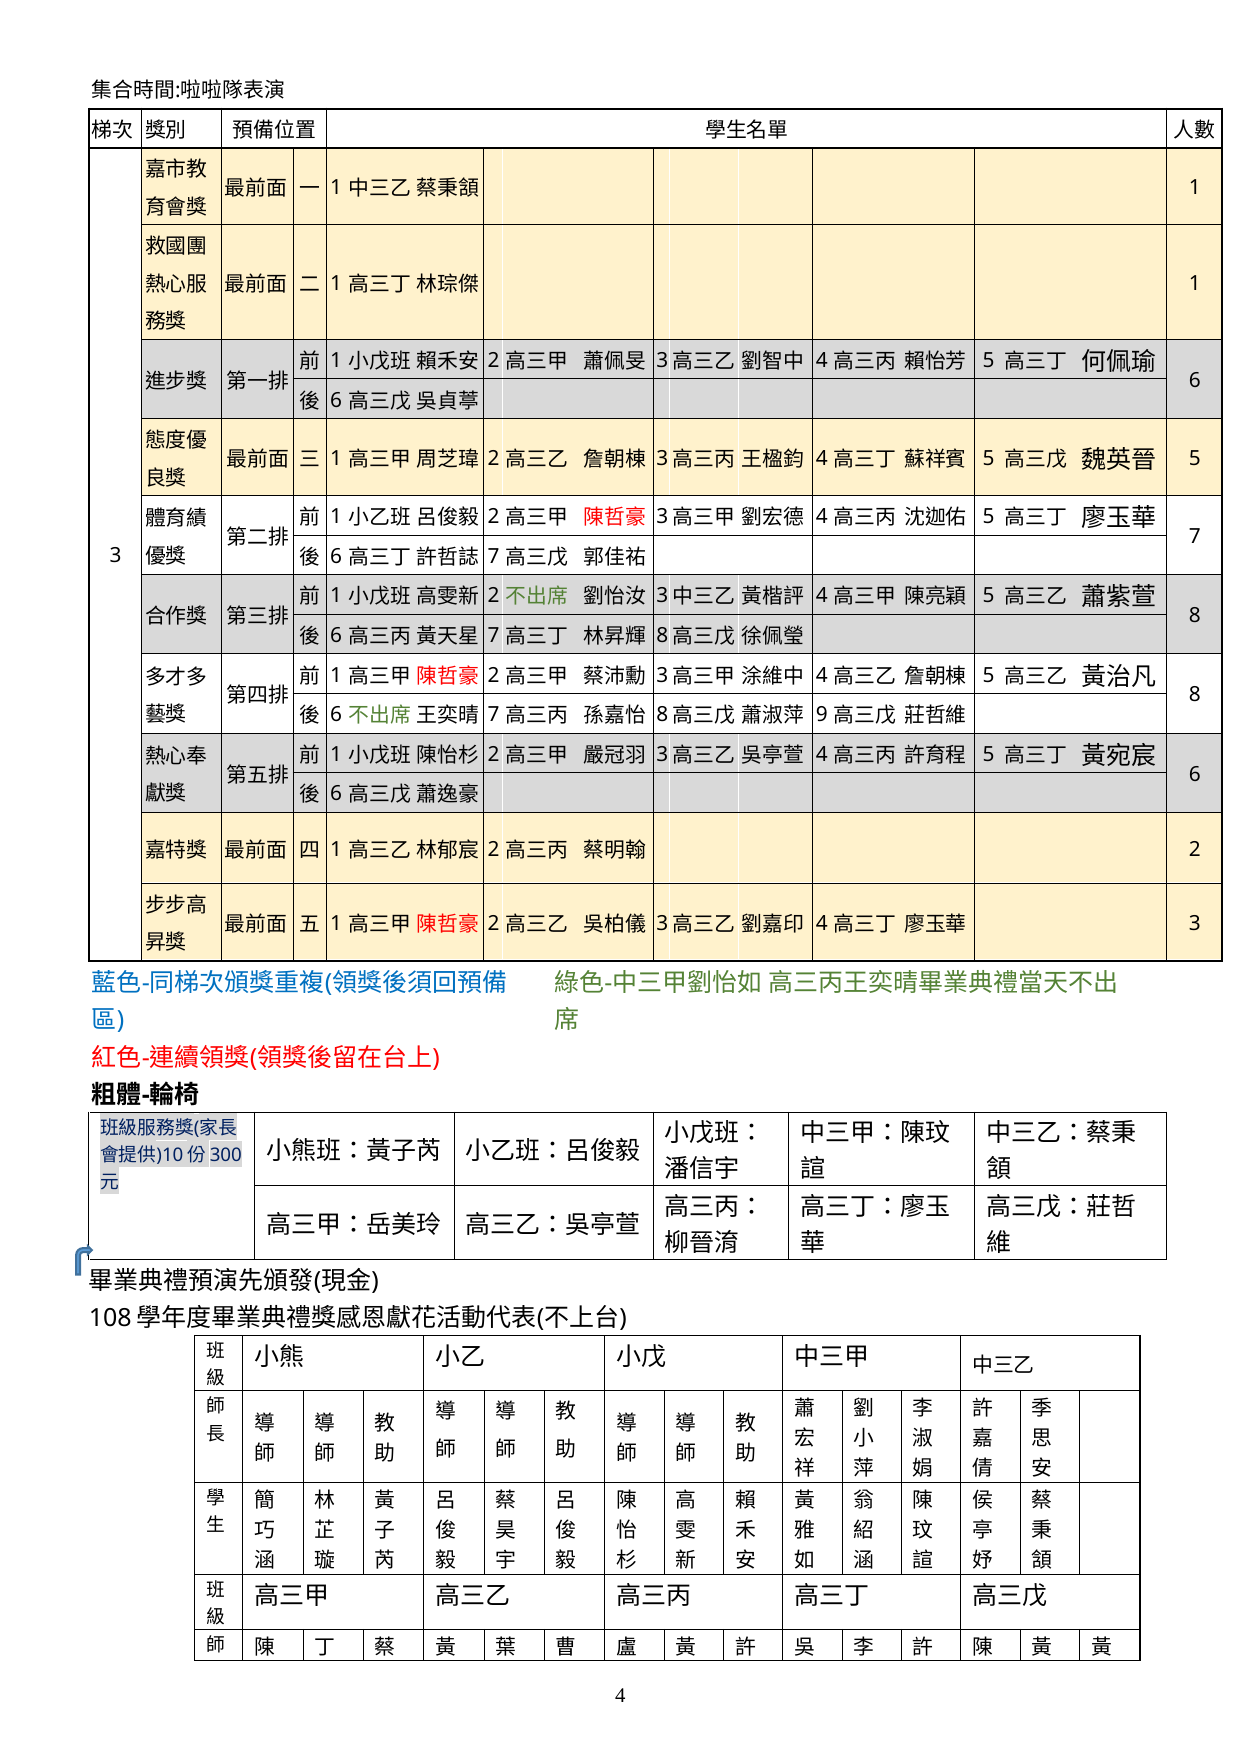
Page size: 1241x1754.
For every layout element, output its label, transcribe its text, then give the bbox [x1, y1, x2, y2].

table_cell 高三甲 [345, 654, 414, 693]
table_cell 1 [327, 149, 345, 224]
table_cell 1 [327, 734, 345, 772]
table_cell [1223, 574, 1240, 614]
table_cell [670, 379, 738, 418]
table_cell 3 [90, 149, 141, 959]
table_cell 二 [294, 225, 326, 339]
table_cell 高三丙 [831, 340, 901, 378]
table_cell 賴禾安 [724, 1483, 782, 1573]
table_cell [654, 773, 669, 812]
table_cell [813, 773, 831, 812]
table_cell 7 [1167, 496, 1221, 574]
table_cell [701, 1074, 719, 1112]
table_cell [580, 225, 653, 339]
table_cell [1223, 883, 1240, 959]
table_cell [1053, 1037, 1129, 1074]
table_cell 合作獎 [142, 575, 221, 653]
table_cell 高雯新 [665, 1483, 723, 1573]
table_cell 高三戊 [670, 615, 738, 653]
table_cell 4 [813, 884, 831, 959]
table_cell 高三丁 [345, 225, 414, 339]
table_cell [1223, 653, 1240, 693]
table_cell [327, 31, 345, 107]
table_cell 高三戊 [345, 773, 414, 812]
table_cell [1129, 1074, 1219, 1112]
table_cell 5 [975, 340, 1001, 378]
table_cell 藍色-同梯次頒獎重複(領獎後須回預備區) [89, 962, 533, 1037]
table_cell [831, 536, 901, 574]
table_cell [1167, 1185, 1240, 1259]
table_cell 高三甲 [670, 496, 738, 534]
table_cell 高三甲 [345, 884, 414, 959]
table_cell 後 [294, 694, 326, 732]
table_cell 高三乙 [670, 340, 738, 378]
table_cell [1219, 31, 1240, 107]
table_cell [1078, 379, 1166, 418]
table_cell [739, 225, 812, 339]
table_cell 高三丁 [1001, 340, 1078, 378]
table_cell [901, 615, 974, 653]
table_cell 6 [327, 379, 345, 418]
table_cell 高三甲 [831, 575, 901, 614]
table_cell [654, 225, 669, 339]
table_cell [1078, 694, 1166, 732]
table_cell 高三甲 [670, 654, 738, 693]
table_cell 林昇輝 [580, 615, 653, 653]
table_cell 劉小萍 [843, 1391, 901, 1482]
table_cell [719, 1037, 789, 1074]
table_cell 許 [724, 1630, 782, 1660]
table_cell [1040, 1074, 1053, 1112]
table_cell 5 [975, 496, 1001, 534]
table_cell [503, 379, 580, 418]
table_cell [332, 1074, 365, 1112]
text 畢業典禮預演先頒發(現金) [89, 1260, 1152, 1297]
table_cell [901, 536, 974, 574]
table_cell [1223, 108, 1240, 147]
table_cell [1001, 773, 1078, 812]
table_cell 吳柏儀 [580, 884, 653, 959]
table_cell [739, 813, 812, 882]
table_cell 高三丙 [605, 1575, 782, 1629]
table_cell [1001, 31, 1078, 107]
table_cell 高三丁 [1001, 734, 1078, 772]
table_cell 高三丁 [831, 884, 901, 959]
table_cell [975, 1074, 1040, 1112]
table_cell [831, 813, 901, 882]
table_cell 高三乙 [831, 654, 901, 693]
table_cell 黃雅如 [783, 1483, 842, 1573]
table_cell [975, 149, 1001, 224]
table_cell 小戊班 [345, 575, 414, 614]
table_cell 季思安 [1021, 1391, 1079, 1482]
table_cell 4 [813, 419, 831, 495]
table_cell 3 [654, 654, 669, 693]
table_cell 導師 [485, 1391, 544, 1482]
table_cell [293, 31, 327, 107]
table_cell 高三丙 [503, 813, 580, 882]
table_cell 小乙班 [345, 496, 414, 534]
table_cell 2 [484, 734, 502, 772]
table_cell 侯亭妤 [961, 1483, 1020, 1573]
table_cell 黃 [665, 1630, 723, 1660]
table_cell [831, 149, 901, 224]
table_cell 高三乙 [670, 884, 738, 959]
table_cell 1 [327, 813, 345, 882]
table_cell [1001, 694, 1078, 732]
table_cell 高三甲 [503, 496, 580, 534]
table_cell 前 [294, 575, 326, 614]
table_cell [901, 773, 974, 812]
table_cell [1001, 615, 1078, 653]
table_cell 王奕晴 [414, 694, 483, 732]
table_cell [975, 694, 1001, 732]
table_cell 高三乙 [503, 419, 580, 495]
table_cell 熱心奉獻獎 [142, 734, 221, 812]
table_cell [1078, 149, 1166, 224]
table_cell 第一排 [222, 340, 293, 418]
table_cell 陳哲豪 [414, 884, 483, 959]
table_cell [1078, 884, 1166, 959]
table_cell [670, 225, 738, 339]
table_cell 後 [294, 615, 326, 653]
table_cell 高三丁 [345, 536, 414, 574]
table_cell 4 [813, 575, 831, 614]
table_cell [831, 773, 901, 812]
table_cell 高雯新 [414, 575, 483, 614]
table_cell 許哲誌 [414, 536, 483, 574]
table_cell 高三丁 [503, 615, 580, 653]
table_cell 前 [294, 340, 326, 378]
table_cell 5 [975, 419, 1001, 495]
table_cell 綠色-中三甲劉怡如 高三丙王奕晴畢業典禮當天不出席 [551, 962, 1129, 1037]
table_cell 3 [654, 340, 669, 378]
table_cell 2 [484, 575, 502, 614]
table_cell [1053, 1074, 1129, 1112]
table_cell [813, 225, 831, 339]
table_cell 呂俊毅 [545, 1483, 604, 1573]
table_header 小熊 [243, 1336, 423, 1390]
table_cell 6 [327, 773, 345, 812]
table_cell 導師 [665, 1391, 723, 1482]
table_cell 第五排 [222, 734, 293, 812]
table_cell 高三戊：莊哲維 [975, 1186, 1166, 1259]
table_cell 高三丙 [831, 734, 901, 772]
table_cell 陳亮穎 [901, 575, 974, 614]
table_cell 賴禾安 [414, 340, 483, 378]
table_cell 吳 [783, 1630, 842, 1660]
table_cell 黃天星 [414, 615, 483, 653]
table_cell [484, 773, 502, 812]
table_cell [1040, 1037, 1053, 1074]
table_cell 5 [975, 575, 1001, 614]
table_cell [484, 225, 502, 339]
table_cell 3 [654, 496, 669, 534]
table_header 班級 [195, 1336, 242, 1390]
table_cell [461, 1074, 533, 1112]
table_cell 蔡秉頷 [1021, 1483, 1079, 1573]
table_cell 涂維中 [739, 654, 812, 693]
table_cell [484, 149, 502, 224]
table_cell 3 [654, 419, 669, 495]
table_cell [1078, 813, 1166, 882]
table_cell 林芷璇 [304, 1483, 363, 1573]
table_cell 進步獎 [142, 340, 221, 418]
table_cell 2 [484, 654, 502, 693]
table_cell [975, 225, 1001, 339]
table_cell 簡巧涵 [243, 1483, 303, 1573]
table_cell [503, 31, 580, 107]
table_cell 蔡明翰 [580, 813, 653, 882]
table_cell [484, 31, 502, 107]
table_cell 紅色-連續領獎(領獎後留在台上) [89, 1037, 461, 1074]
table_cell 最前面 [222, 884, 293, 959]
table_cell 李淑娟 [902, 1391, 960, 1482]
table_cell 陳 [243, 1630, 303, 1660]
table_cell [503, 149, 580, 224]
table_cell 高三戊 [503, 536, 580, 574]
table_cell 高三甲：岳美玲 [255, 1186, 454, 1259]
table_cell [503, 225, 580, 339]
table_cell 何佩瑜 [1078, 340, 1166, 378]
table_cell 導師 [304, 1391, 363, 1482]
table_cell 態度優良獎 [142, 419, 221, 495]
table_cell [533, 962, 551, 1037]
table_cell 2 [484, 419, 502, 495]
table_cell [1001, 813, 1078, 882]
table_cell 8 [1167, 575, 1221, 653]
table_cell [1001, 379, 1078, 418]
table_cell [414, 31, 484, 107]
table_cell [975, 536, 1001, 574]
table_cell 三 [294, 419, 326, 495]
table_header 小戊 [605, 1336, 782, 1390]
table_cell [975, 615, 1001, 653]
table_cell 陳哲豪 [414, 654, 483, 693]
table_cell 多才多藝獎 [142, 654, 221, 732]
table_cell 後 [294, 379, 326, 418]
table_cell 中三甲：陳玟諠 [789, 1113, 974, 1185]
table_cell 梯次 [90, 110, 141, 147]
table_cell 高三戊 [670, 694, 738, 732]
table_cell 許嘉倩 [961, 1391, 1020, 1482]
table_cell 中三乙 [345, 149, 414, 224]
table_cell 黃 [424, 1630, 484, 1660]
table_cell 1 [327, 654, 345, 693]
table_header 中三甲 [783, 1336, 960, 1390]
table_cell 高三甲 [243, 1575, 423, 1629]
table_cell 林琮傑 [414, 225, 483, 339]
table_cell [831, 31, 901, 107]
table_cell 許育程 [901, 734, 974, 772]
table_cell [739, 379, 812, 418]
table_cell 詹朝棟 [580, 419, 653, 495]
table_cell [1129, 1037, 1219, 1074]
table_cell 陳玟諠 [902, 1483, 960, 1573]
table_cell [1223, 224, 1240, 339]
table_cell 嘉特獎 [142, 813, 221, 882]
table_cell 最前面 [222, 419, 293, 495]
table_cell 5 [975, 654, 1001, 693]
table_cell 蔡 [364, 1630, 423, 1660]
table_cell 賴怡芳 [901, 340, 974, 378]
table_cell 高三甲 [503, 734, 580, 772]
table_cell 蕭佩旻 [580, 340, 653, 378]
table_cell 高三戊 [961, 1575, 1139, 1629]
table_cell 黃 [1080, 1630, 1139, 1660]
table_cell 魏英晉 [1078, 419, 1166, 495]
table_cell [551, 1037, 629, 1074]
table_cell 蕭宏祥 [783, 1391, 842, 1482]
table_cell [813, 149, 831, 224]
table_cell [813, 813, 831, 882]
table_cell [901, 149, 974, 224]
table_cell 步步高昇獎 [142, 884, 221, 959]
table_cell [831, 615, 901, 653]
table_cell [975, 773, 1001, 812]
table_cell 許 [902, 1630, 960, 1660]
table_cell 葉 [485, 1630, 544, 1660]
table_cell [1223, 614, 1240, 653]
table_cell 4 [813, 654, 831, 693]
table_cell 師 [195, 1630, 242, 1660]
table_cell [1223, 693, 1240, 732]
table_cell 人數 [1167, 110, 1221, 147]
table_cell 高三丙 [503, 694, 580, 732]
table_cell [670, 813, 738, 882]
table_cell [1001, 884, 1078, 959]
table_cell 1 [327, 225, 345, 339]
table_cell 高三丙 [831, 496, 901, 534]
table_cell 嘉市教育會獎 [142, 149, 221, 224]
table_cell 2 [484, 884, 502, 959]
table_cell [580, 31, 653, 107]
table_cell [551, 1074, 629, 1112]
table_cell [345, 31, 414, 107]
table_cell 第二排 [222, 496, 293, 574]
table_cell 救國團熱心服務獎 [142, 225, 221, 339]
table_cell 高三乙 [424, 1575, 604, 1629]
table_cell [813, 379, 831, 418]
table_cell [901, 225, 974, 339]
table_cell [881, 1074, 975, 1112]
table_cell [365, 1074, 383, 1112]
table_cell 黃宛宸 [1078, 734, 1166, 772]
table_cell 林郁宸 [414, 813, 483, 882]
table_cell 教助 [724, 1391, 782, 1482]
table_cell 導師 [424, 1391, 484, 1482]
table_cell [719, 1074, 789, 1112]
table_cell [863, 1037, 881, 1074]
table_cell 黃楷評 [739, 575, 812, 614]
table_cell [670, 773, 738, 812]
table_cell 1 [327, 496, 345, 534]
table_cell 高三丁 [1001, 496, 1078, 534]
table_cell [1167, 31, 1219, 107]
table_cell 陳 [961, 1630, 1020, 1660]
table_cell [1078, 31, 1167, 107]
table_cell 廖玉華 [1078, 496, 1166, 534]
table_cell 不出席 [345, 694, 414, 732]
table_cell 獎別 [142, 110, 221, 147]
table_cell [975, 1037, 1040, 1074]
table_cell 小戊班 [345, 340, 414, 378]
table_cell 6 [327, 694, 345, 732]
table_cell [629, 1074, 701, 1112]
table_cell [653, 31, 669, 107]
table_cell 第三排 [222, 575, 293, 653]
table_cell 體育績優獎 [142, 496, 221, 574]
table_cell 學生 [195, 1483, 242, 1573]
table_cell 高三甲 [503, 340, 580, 378]
table_cell 高三甲 [345, 419, 414, 495]
table_cell 高三乙 [345, 813, 414, 882]
table_cell 王楹鈞 [739, 419, 812, 495]
table_cell [813, 536, 831, 574]
table_cell 小戊班：潘信宇 [654, 1113, 788, 1185]
table_cell 蘇祥賓 [901, 419, 974, 495]
table_cell [1001, 225, 1078, 339]
table_cell [654, 149, 669, 224]
table_cell [1078, 536, 1166, 574]
table_cell [701, 1037, 719, 1074]
table_cell [1219, 960, 1240, 1037]
table_cell 1 [1167, 225, 1221, 339]
table_cell [654, 813, 669, 882]
table_cell 7 [484, 615, 502, 653]
table_cell [1080, 1483, 1139, 1573]
table_cell 5 [1167, 419, 1221, 495]
table_cell [1223, 418, 1240, 495]
table_cell [975, 31, 1001, 107]
table_cell 高三乙 [503, 884, 580, 959]
table_cell 1 [327, 419, 345, 495]
table_header 中三乙 [961, 1336, 1139, 1390]
table_header 小乙 [424, 1336, 604, 1390]
table_cell [901, 379, 974, 418]
table_cell 蔡昊宇 [485, 1483, 544, 1573]
table_cell [739, 536, 812, 574]
table_cell 呂俊毅 [424, 1483, 484, 1573]
table_cell 2 [484, 813, 502, 882]
table_cell [670, 536, 738, 574]
table_cell [1078, 773, 1166, 812]
table_cell [813, 615, 831, 653]
table_cell [1223, 339, 1240, 378]
table_cell [901, 813, 974, 882]
table_cell 五 [294, 884, 326, 959]
table_cell [384, 1074, 461, 1112]
table_cell 小熊班：黃子芮 [255, 1113, 454, 1185]
table_cell [461, 1037, 533, 1074]
table_cell 6 [1167, 340, 1221, 418]
table_cell 小乙班：呂俊毅 [455, 1113, 653, 1185]
table_cell [580, 149, 653, 224]
table_cell [654, 536, 669, 574]
table_cell 最前面 [222, 225, 293, 339]
table_cell 李 [843, 1630, 901, 1660]
table_cell 高三戊 [345, 379, 414, 418]
table_cell 莊哲維 [901, 694, 974, 732]
table_cell 班級 [195, 1575, 242, 1629]
table_cell 最前面 [222, 813, 293, 882]
table_cell [739, 31, 812, 107]
table_cell 吳貞葶 [414, 379, 483, 418]
table_cell [629, 1037, 701, 1074]
table_cell 黃子芮 [364, 1483, 423, 1573]
table_cell 4 [813, 340, 831, 378]
table_cell 教助 [364, 1391, 423, 1482]
table_cell 高三乙 [1001, 654, 1078, 693]
table_cell 小戊班 [345, 734, 414, 772]
table_cell 7 [484, 694, 502, 732]
table_cell 吳亭萱 [739, 734, 812, 772]
table_cell 8 [1167, 654, 1221, 732]
table_cell [789, 1037, 863, 1074]
table_cell 1 [327, 340, 345, 378]
table_cell [484, 379, 502, 418]
table_cell [1223, 772, 1240, 812]
table_cell 2 [484, 340, 502, 378]
table_cell 後 [294, 536, 326, 574]
table_cell [975, 813, 1001, 882]
table_cell 蔡秉頷 [414, 149, 483, 224]
table_cell 高三戊 [831, 694, 901, 732]
table_cell 高三丙：柳晉淯 [654, 1186, 788, 1259]
text 108學年度畢業典禮獎感恩獻花活動代表(不上台) [89, 1297, 1152, 1335]
table_cell 第四排 [222, 654, 293, 732]
table_cell [1001, 149, 1078, 224]
table_cell 劉怡汝 [580, 575, 653, 614]
table_cell [670, 31, 738, 107]
table_cell [1078, 615, 1166, 653]
table_cell 6 [327, 536, 345, 574]
table_cell [831, 379, 901, 418]
table_cell 陳怡杉 [605, 1483, 664, 1573]
table_cell 廖玉華 [901, 884, 974, 959]
table_cell 3 [1167, 884, 1221, 959]
table_cell 4 [813, 734, 831, 772]
table_cell 師長 [195, 1391, 242, 1482]
table_cell 高三乙 [1001, 575, 1078, 614]
table_cell 呂俊毅 [414, 496, 483, 534]
table_cell 6 [1167, 734, 1221, 812]
table_cell [533, 1037, 551, 1074]
table_cell [881, 1037, 975, 1074]
table_cell 中三乙 [670, 575, 738, 614]
table_cell 孫嘉怡 [580, 694, 653, 732]
table_cell 四 [294, 813, 326, 882]
table_cell 2 [484, 496, 502, 534]
table_cell 導師 [605, 1391, 664, 1482]
table_cell 曹 [545, 1630, 604, 1660]
table_cell 徐佩瑩 [739, 615, 812, 653]
table_cell 8 [654, 694, 669, 732]
table_cell 9 [813, 694, 831, 732]
table_cell 劉智中 [739, 340, 812, 378]
table_cell 前 [294, 734, 326, 772]
table_cell 8 [654, 615, 669, 653]
table_cell [580, 379, 653, 418]
table_cell [1223, 147, 1240, 224]
table_cell 1 [327, 884, 345, 959]
table_cell 蕭淑萍 [739, 694, 812, 732]
table_cell 蕭紫萱 [1078, 575, 1166, 614]
table_cell [739, 149, 812, 224]
table_cell [533, 1074, 551, 1112]
table_cell 班級服務獎(家長會提供)10份300元 [89, 1112, 254, 1259]
table_cell 高三丙 [345, 615, 414, 653]
table_cell 中三乙：蔡秉頷 [975, 1113, 1166, 1185]
table_cell [901, 31, 975, 107]
table_cell [1078, 225, 1166, 339]
table_cell 不出席 [503, 575, 580, 614]
table_cell 嚴冠羽 [580, 734, 653, 772]
table_cell [1001, 536, 1078, 574]
table_cell 劉嘉印 [739, 884, 812, 959]
table_cell 3 [654, 734, 669, 772]
table_cell [1223, 812, 1240, 882]
table_cell 黃治凡 [1078, 654, 1166, 693]
table_cell [239, 1074, 332, 1112]
table_cell 高三甲 [503, 654, 580, 693]
table_cell 郭佳祐 [580, 536, 653, 574]
table_cell 1 [1167, 149, 1221, 224]
table_cell 4 [813, 496, 831, 534]
table_cell 詹朝棟 [901, 654, 974, 693]
table_cell [1223, 495, 1240, 534]
table_cell 7 [484, 536, 502, 574]
table_cell 高三乙 [670, 734, 738, 772]
table_cell [1219, 1074, 1240, 1112]
table_cell 預備位置 [222, 110, 326, 147]
table_cell [975, 884, 1001, 959]
table_cell 1 [327, 575, 345, 614]
table_cell 一 [294, 149, 326, 224]
table_cell [1219, 1037, 1240, 1074]
table_cell 3 [654, 575, 669, 614]
table_cell 6 [327, 615, 345, 653]
table_cell 前 [294, 496, 326, 534]
table_cell 高三丙 [670, 419, 738, 495]
table_cell 後 [294, 773, 326, 812]
table_cell 粗體-輪椅 [89, 1074, 239, 1112]
table_cell [739, 773, 812, 812]
table_cell [1167, 1112, 1240, 1185]
table_cell 蔡沛勳 [580, 654, 653, 693]
table_cell 高三丁：廖玉華 [789, 1186, 974, 1259]
table_cell 盧 [605, 1630, 664, 1660]
table_cell [831, 225, 901, 339]
table_cell [1129, 962, 1219, 1037]
table_cell [812, 31, 831, 107]
table_cell 高三乙：吳亭萱 [455, 1186, 653, 1259]
table_cell 教助 [545, 1391, 604, 1482]
table_cell [1223, 535, 1240, 574]
table_cell 周芝瑋 [414, 419, 483, 495]
table_cell 黃 [1021, 1630, 1079, 1660]
table_cell [1223, 733, 1240, 772]
table_cell [1080, 1391, 1139, 1482]
table_cell 2 [1167, 813, 1221, 882]
table_cell [1223, 378, 1240, 418]
table_cell 學生名單 [327, 110, 1166, 147]
table_cell 陳哲豪 [580, 496, 653, 534]
table_cell 丁 [304, 1630, 363, 1660]
table_cell 劉宏德 [739, 496, 812, 534]
table_cell [975, 379, 1001, 418]
table_cell 高三戊 [1001, 419, 1078, 495]
table_cell [863, 1074, 881, 1112]
table_cell 沈迦佑 [901, 496, 974, 534]
table_cell 蕭逸豪 [414, 773, 483, 812]
table_cell 翁紹涵 [843, 1483, 901, 1573]
table_cell 集合時間:啦啦隊表演 [89, 31, 293, 107]
table_cell [654, 379, 669, 418]
table_cell 3 [654, 884, 669, 959]
table_cell 陳怡杉 [414, 734, 483, 772]
table_cell [580, 773, 653, 812]
table_cell 前 [294, 654, 326, 693]
table_cell [503, 773, 580, 812]
table_cell 最前面 [222, 149, 293, 224]
table_cell [670, 149, 738, 224]
table_cell 高三丁 [783, 1575, 960, 1629]
table_cell 5 [975, 734, 1001, 772]
table_cell [789, 1074, 863, 1112]
table_cell 高三丁 [831, 419, 901, 495]
table_cell 導師 [243, 1391, 303, 1482]
